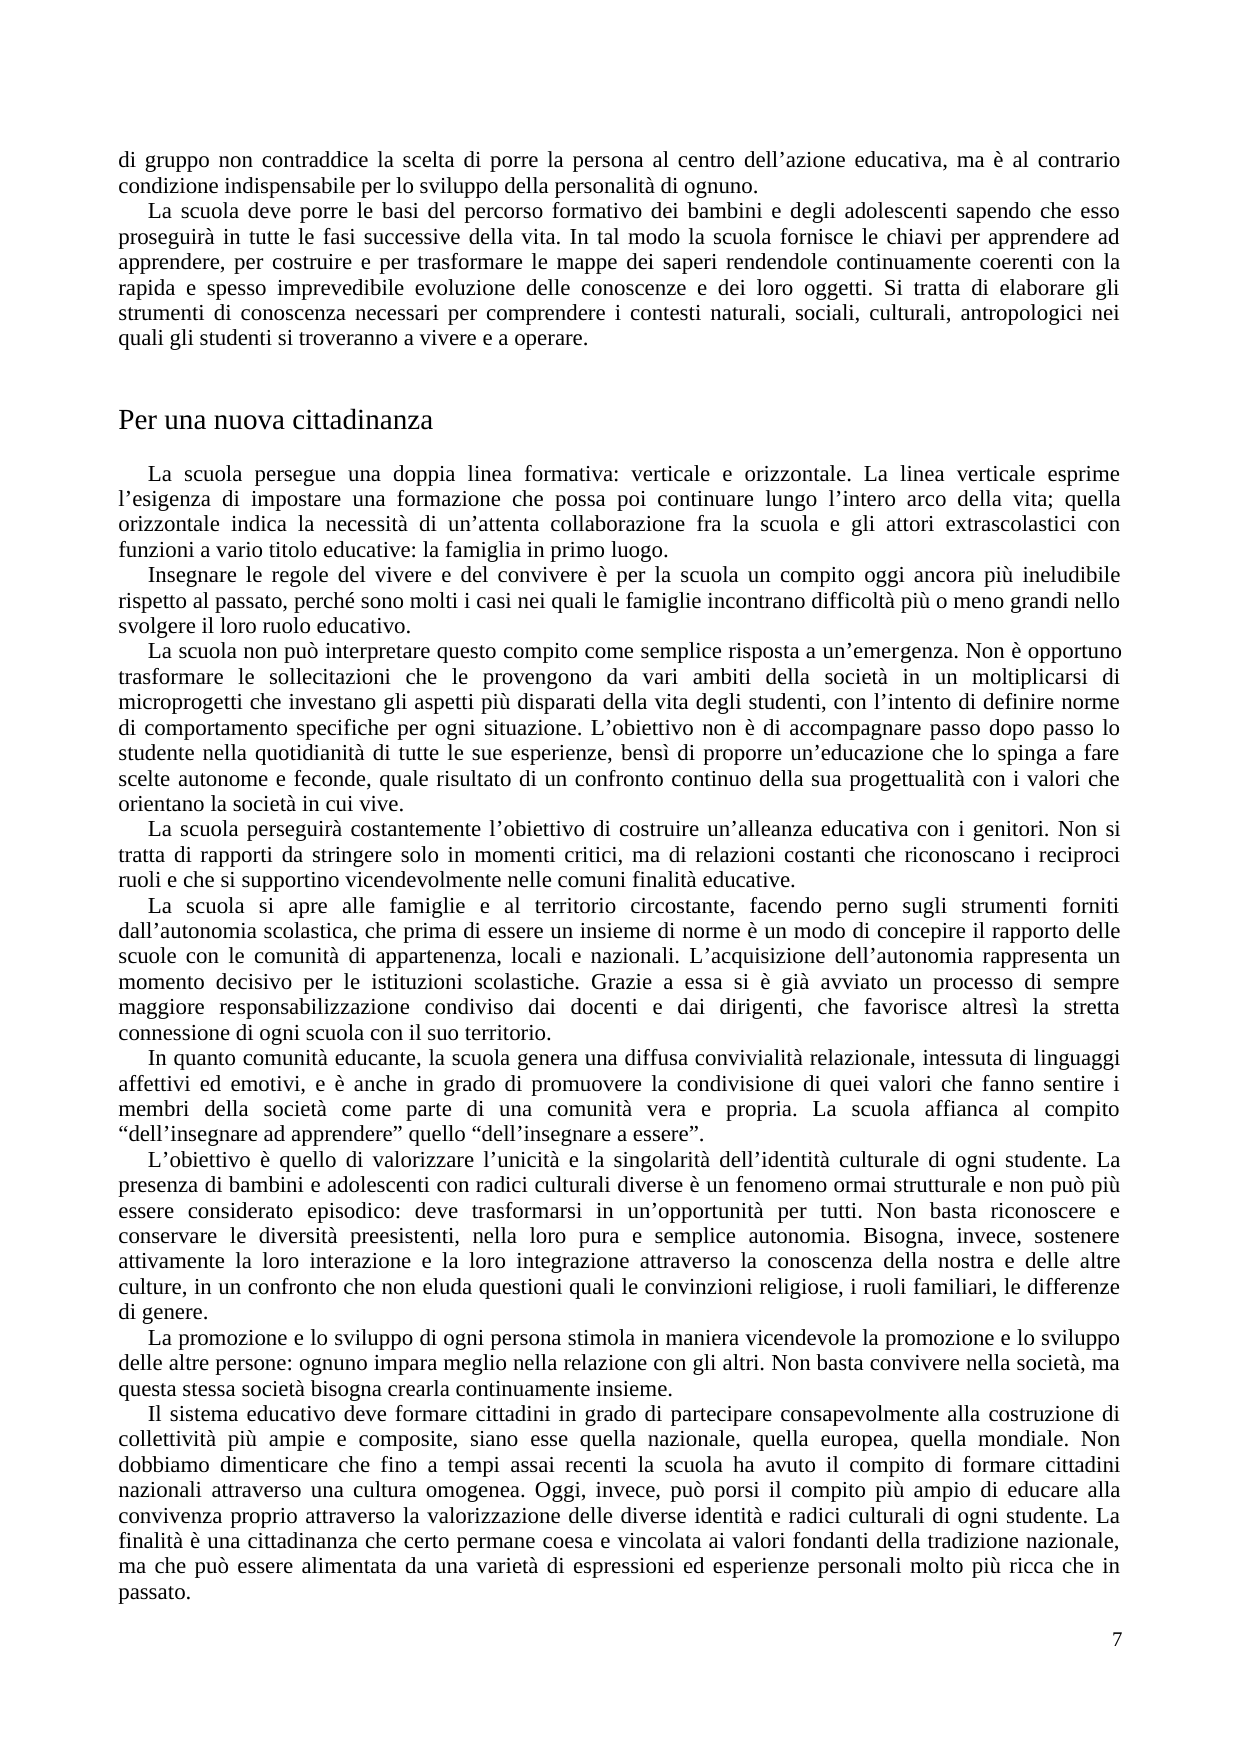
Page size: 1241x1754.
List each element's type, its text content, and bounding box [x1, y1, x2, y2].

subtitle Per una nuova cittadinanza [118, 402, 1122, 435]
text In quanto comunità educante, la scuola genera una diffusa convivialità relazionale, intessuta di linguaggi affettivi ed emotivi, e è anche in grado di promuovere la condivisione di quei valori che fanno sentire i membri della società come parte di una comunità vera e propria. La scuola affianca al compito “dell’insegnare ad apprendere” quello “dell’insegnare a essere”. [118, 1045, 1122, 1147]
text Insegnare le regole del vivere e del convivere è per la scuola un compito oggi ancora più ineludibile rispetto al passato, perché sono molti i casi nei quali le famiglie incontrano difficoltà più o meno grandi nello svolgere il loro ruolo educativo. [118, 562, 1122, 639]
text La scuola perseguirà costantemente l’obiettivo di costruire un’alleanza educativa con i genitori. Non si tratta di rapporti da stringere solo in momenti critici, ma di relazioni costanti che riconoscano i reciproci ruoli e che si supportino vicendevolmente nelle comuni finalità educative. [118, 817, 1122, 893]
text La scuola non può interpretare questo compito come semplice risposta a un’emer­genza. Non è opportuno trasformare le sollecitazioni che le provengono da vari ambiti della società in un moltiplicarsi di microprogetti che investano gli aspetti più disparati della vita degli studenti, con l’intento di definire norme di comportamento specifiche per ogni situazione. L’obiettivo non è di accompagnare passo dopo passo lo studente nella quotidianità di tutte le sue esperienze, bensì di proporre un’educazione che lo spinga a fare scelte autonome e feconde, quale risultato di un confronto continuo della sua progettualità con i valori che orientano la società in cui vive. [118, 639, 1122, 817]
text La scuola deve porre le basi del percorso formativo dei bambini e degli adolescenti sapendo che esso proseguirà in tutte le fasi successive della vita. In tal modo la scuola fornisce le chiavi per apprendere ad apprendere, per costruire e per trasformare le mappe dei saperi rendendole continuamente coerenti con la rapida e spesso imprevedibile evoluzione delle conoscenze e dei loro oggetti. Si tratta di elaborare gli strumenti di conoscenza necessari per comprendere i contesti naturali, sociali, culturali, antropologici nei quali gli studenti si troveranno a vivere e a operare. [118, 198, 1122, 351]
text Il sistema educativo deve formare cittadini in grado di partecipare consapevolmente alla costruzione di collettività più ampie e composite, siano esse quella nazionale, quella europea, quella mondiale. Non dobbiamo dimenticare che fino a tempi assai recenti la scuola ha avuto il compito di formare cittadini nazionali attraverso una cultura omogenea. Oggi, invece, può porsi il compito più ampio di educare alla convivenza proprio attraverso la valorizzazione delle diverse identità e radici culturali di ogni studente. La finalità è una cittadinanza che certo permane coesa e vincolata ai valori fondanti della tradizione nazionale, ma che può essere alimentata da una varietà di espressioni ed esperienze personali molto più ricca che in passato. [118, 1401, 1122, 1604]
text La scuola persegue una doppia linea formativa: verticale e orizzontale. La linea verticale esprime l’esigenza di impostare una formazione che possa poi continuare lungo l’intero arco della vita; quella orizzontale indica la necessità di un’attenta collaborazione fra la scuola e gli attori extrascolastici con funzioni a vario titolo educative: la famiglia in primo luogo. [118, 461, 1122, 562]
text La scuola si apre alle famiglie e al territorio circostante, facendo perno sugli strumenti forniti dall’autonomia scolastica, che prima di essere un insieme di norme è un modo di concepire il rapporto delle scuole con le comunità di appartenenza, locali e nazionali. L’acquisizione dell’autonomia rappresenta un momento decisivo per le istituzioni scolastiche. Grazie a essa si è già avviato un processo di sempre maggiore responsabilizzazione condiviso dai docenti e dai dirigenti, che favorisce altresì la stretta connessione di ogni scuola con il suo territorio. [118, 893, 1122, 1045]
text La promozione e lo sviluppo di ogni persona stimola in maniera vicendevole la promozione e lo sviluppo delle altre persone: ognuno impara meglio nella relazione con gli altri. Non basta convivere nella società, ma questa stessa società bisogna crearla continuamente insieme. [118, 1325, 1122, 1401]
text di gruppo non contraddice la scelta di porre la persona al centro dell’azione educativa, ma è al contrario condizione indispensabile per lo sviluppo della personalità di ognuno. [118, 148, 1122, 198]
text L’obiettivo è quello di valorizzare l’unicità e la singolarità dell’identità culturale di ogni studente. La presenza di bambini e adolescenti con radici culturali diverse è un fenomeno ormai strutturale e non può più essere considerato episodico: deve trasformarsi in un’opportunità per tutti. Non basta riconoscere e conservare le diversità preesistenti, nella loro pura e semplice autonomia. Bisogna, invece, sostenere attivamente la loro interazione e la loro integrazione attraverso la conoscenza della nostra e delle altre culture, in un confronto che non eluda questioni quali le convinzioni religiose, i ruoli familiari, le differenze di genere. [118, 1147, 1122, 1325]
